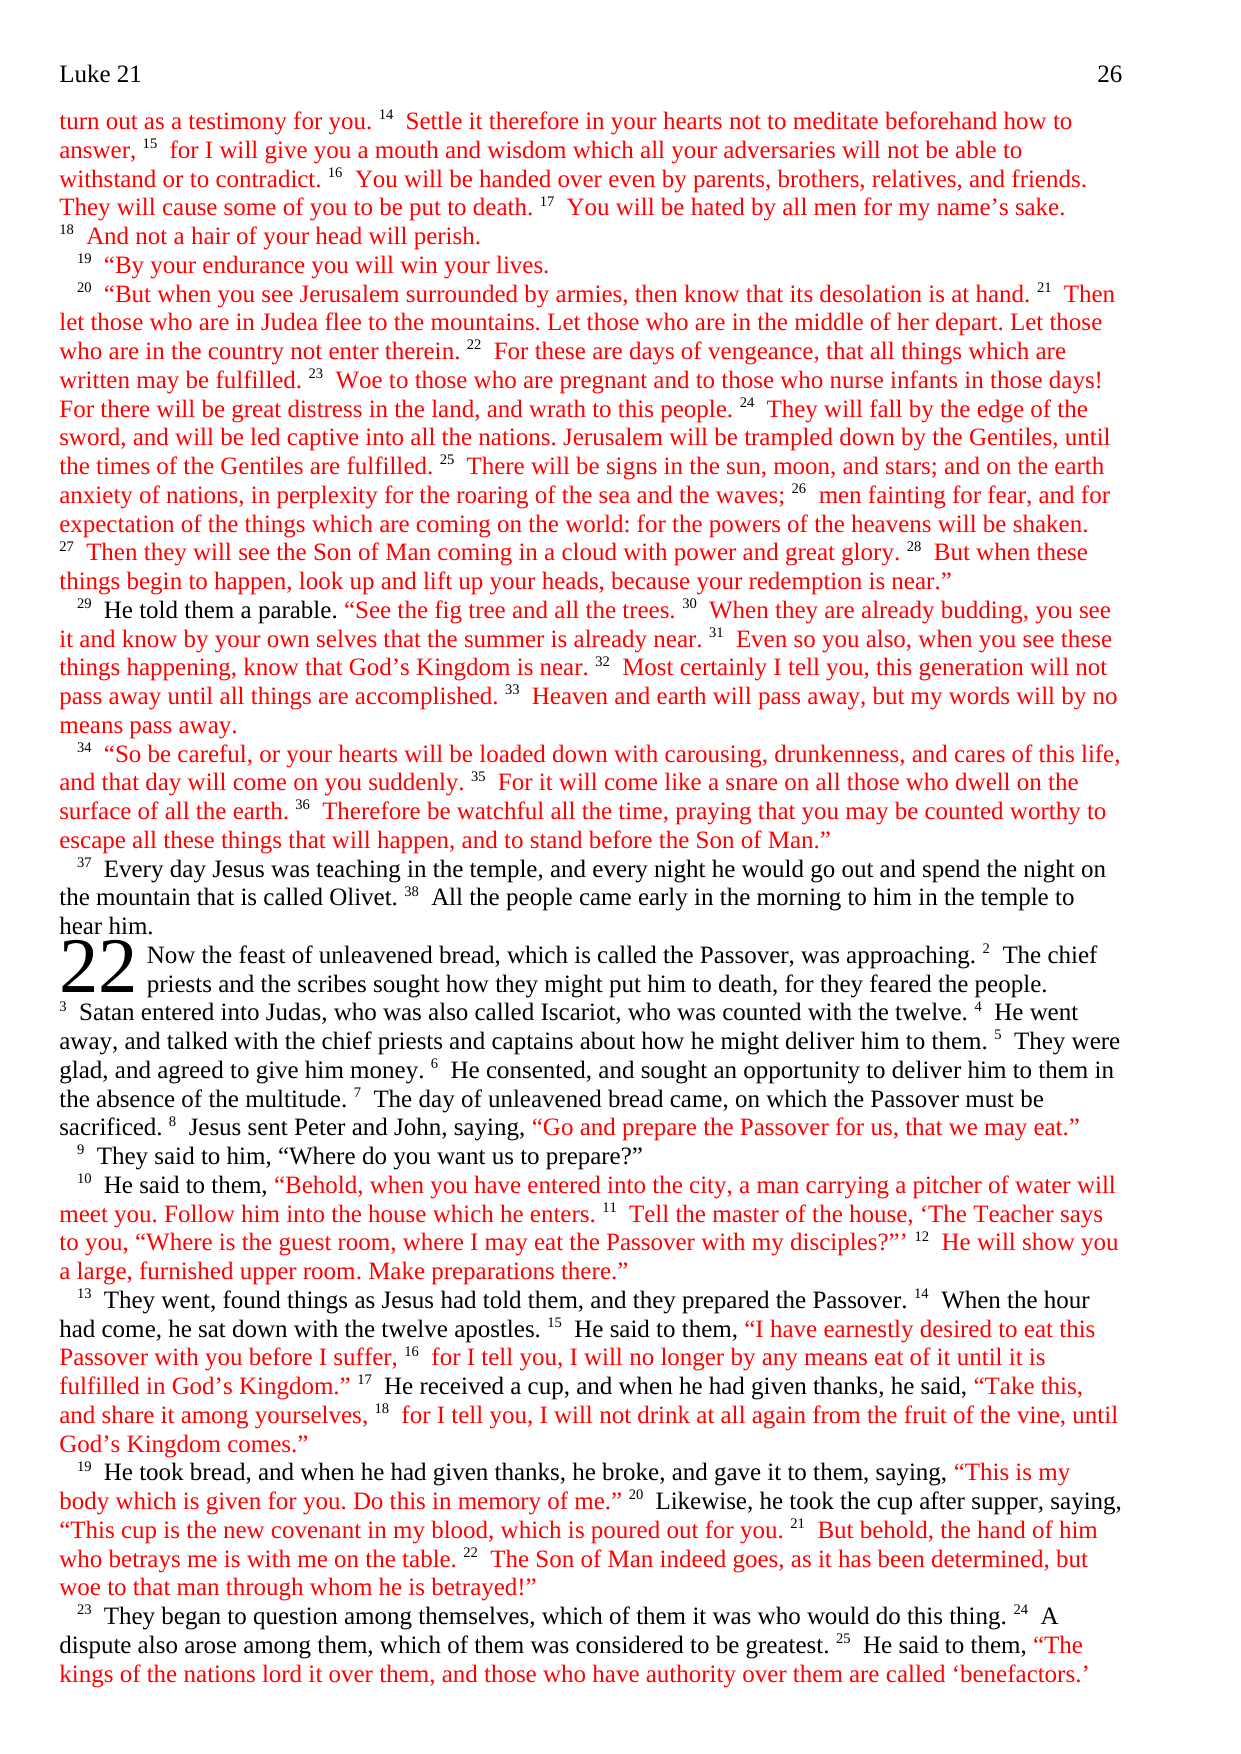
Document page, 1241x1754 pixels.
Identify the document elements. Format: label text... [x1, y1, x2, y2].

text 34 “So be careful, or your hearts will be loaded down with carousing, drunkenness, and cares of this life, and that day will come on you suddenly. 35 For it will come like a snare on all those who dwell on the surface of all the earth. 36 Therefore be watchful all the time, praying that you may be counted worthy to escape all these things that will happen, and to stand before the Son of Man.” [59, 739, 1122, 854]
text turn out as a testimony for you. 14 Settle it therefore in your hearts not to meditate beforehand how to answer, 15 for I will give you a mouth and wisdom which all your adversaries will not be able to withstand or to contradict. 16 You will be handed over even by parents, brothers, relatives, and friends. They will cause some of you to be put to death. 17 You will be hated by all men for my name’s sake. 18 And not a hair of your head will perish. [59, 106, 1122, 250]
text 23 They began to question among themselves, which of them it was who would do this thing. 24 A dispute also arose among them, which of them was considered to be greatest. 25 He said to them, “The kings of the nations lord it over them, and those who have authority over them are called ‘benefactors.’ [59, 1601, 1122, 1687]
text 19 He took bread, and when he had given thanks, he broke, and gave it to them, saying, “This is my body which is given for you. Do this in memory of me.” 20 Likewise, he took the cup after supper, saying, “This cup is the new covenant in my blood, which is poured out for you. 21 But behold, the hand of him who betrays me is with me on the table. 22 The Son of Man indeed goes, as it has been determined, but woe to that man through whom he is betrayed!” [59, 1457, 1122, 1601]
text 29 He told them a parable. “See the fig tree and all the trees. 30 When they are already budding, you see it and know by your own selves that the summer is already near. 31 Even so you also, when you see these things happening, know that God’s Kingdom is near. 32 Most certainly I tell you, this generation will not pass away until all things are accomplished. 33 Heaven and earth will pass away, but my words will by no means pass away. [59, 595, 1122, 739]
text 22Now the feast of unleavened bread, which is called the Passover, was approaching. 2 The chief priests and the scribes sought how they might put him to death, for they feared the people. 3 Satan entered into Judas, who was also called Iscariot, who was counted with the twelve. 4 He went away, and talked with the chief priests and captains about how he might deliver him to them. 5 They were glad, and agreed to give him money. 6 He consented, and sought an opportunity to deliver him to them in the absence of the multitude. 7 The day of unleavened bread came, on which the Passover must be sacrificed. 8 Jesus sent Peter and John, saying, “Go and prepare the Passover for us, that we may eat.” [59, 940, 1122, 1141]
text 9 They said to him, “Where do you want us to prepare?” [59, 1141, 1122, 1170]
text 10 He said to them, “Behold, when you have entered into the city, a man carrying a pitcher of water will meet you. Follow him into the house which he enters. 11 Tell the master of the house, ‘The Teacher says to you, “Where is the guest room, where I may eat the Passover with my disciples?”’ 12 He will show you a large, furnished upper room. Make preparations there.” [59, 1170, 1122, 1285]
text 19 “By your endurance you will win your lives. [59, 250, 1122, 279]
text 13 They went, found things as Jesus had told them, and they prepared the Passover. 14 When the hour had come, he sat down with the twelve apostles. 15 He said to them, “I have earnestly desired to eat this Passover with you before I suffer, 16 for I tell you, I will no longer by any means eat of it until it is fulfilled in God’s Kingdom.” 17 He received a cup, and when he had given thanks, he said, “Take this, and share it among yourselves, 18 for I tell you, I will not drink at all again from the fruit of the vine, until God’s Kingdom comes.” [59, 1285, 1122, 1457]
text 20 “But when you see Jerusalem surrounded by armies, then know that its desolation is at hand. 21 Then let those who are in Judea flee to the mountains. Let those who are in the middle of her depart. Let those who are in the country not enter therein. 22 For these are days of vengeance, that all things which are written may be fulfilled. 23 Woe to those who are pregnant and to those who nurse infants in those days! For there will be great distress in the land, and wrath to this people. 24 They will fall by the edge of the sword, and will be led captive into all the nations. Jerusalem will be trampled down by the Gentiles, until the times of the Gentiles are fulfilled. 25 There will be signs in the sun, moon, and stars; and on the earth anxiety of nations, in perplexity for the roaring of the sea and the waves; 26 men fainting for fear, and for expectation of the things which are coming on the world: for the powers of the heavens will be shaken. 27 Then they will see the Son of Man coming in a cloud with power and great glory. 28 But when these things begin to happen, look up and lift up your heads, because your redemption is near.” [59, 279, 1122, 595]
text 37 Every day Jesus was teaching in the temple, and every night he would go out and spend the night on the mountain that is called Olivet. 38 All the people came early in the morning to him in the temple to hear him. [59, 854, 1122, 940]
